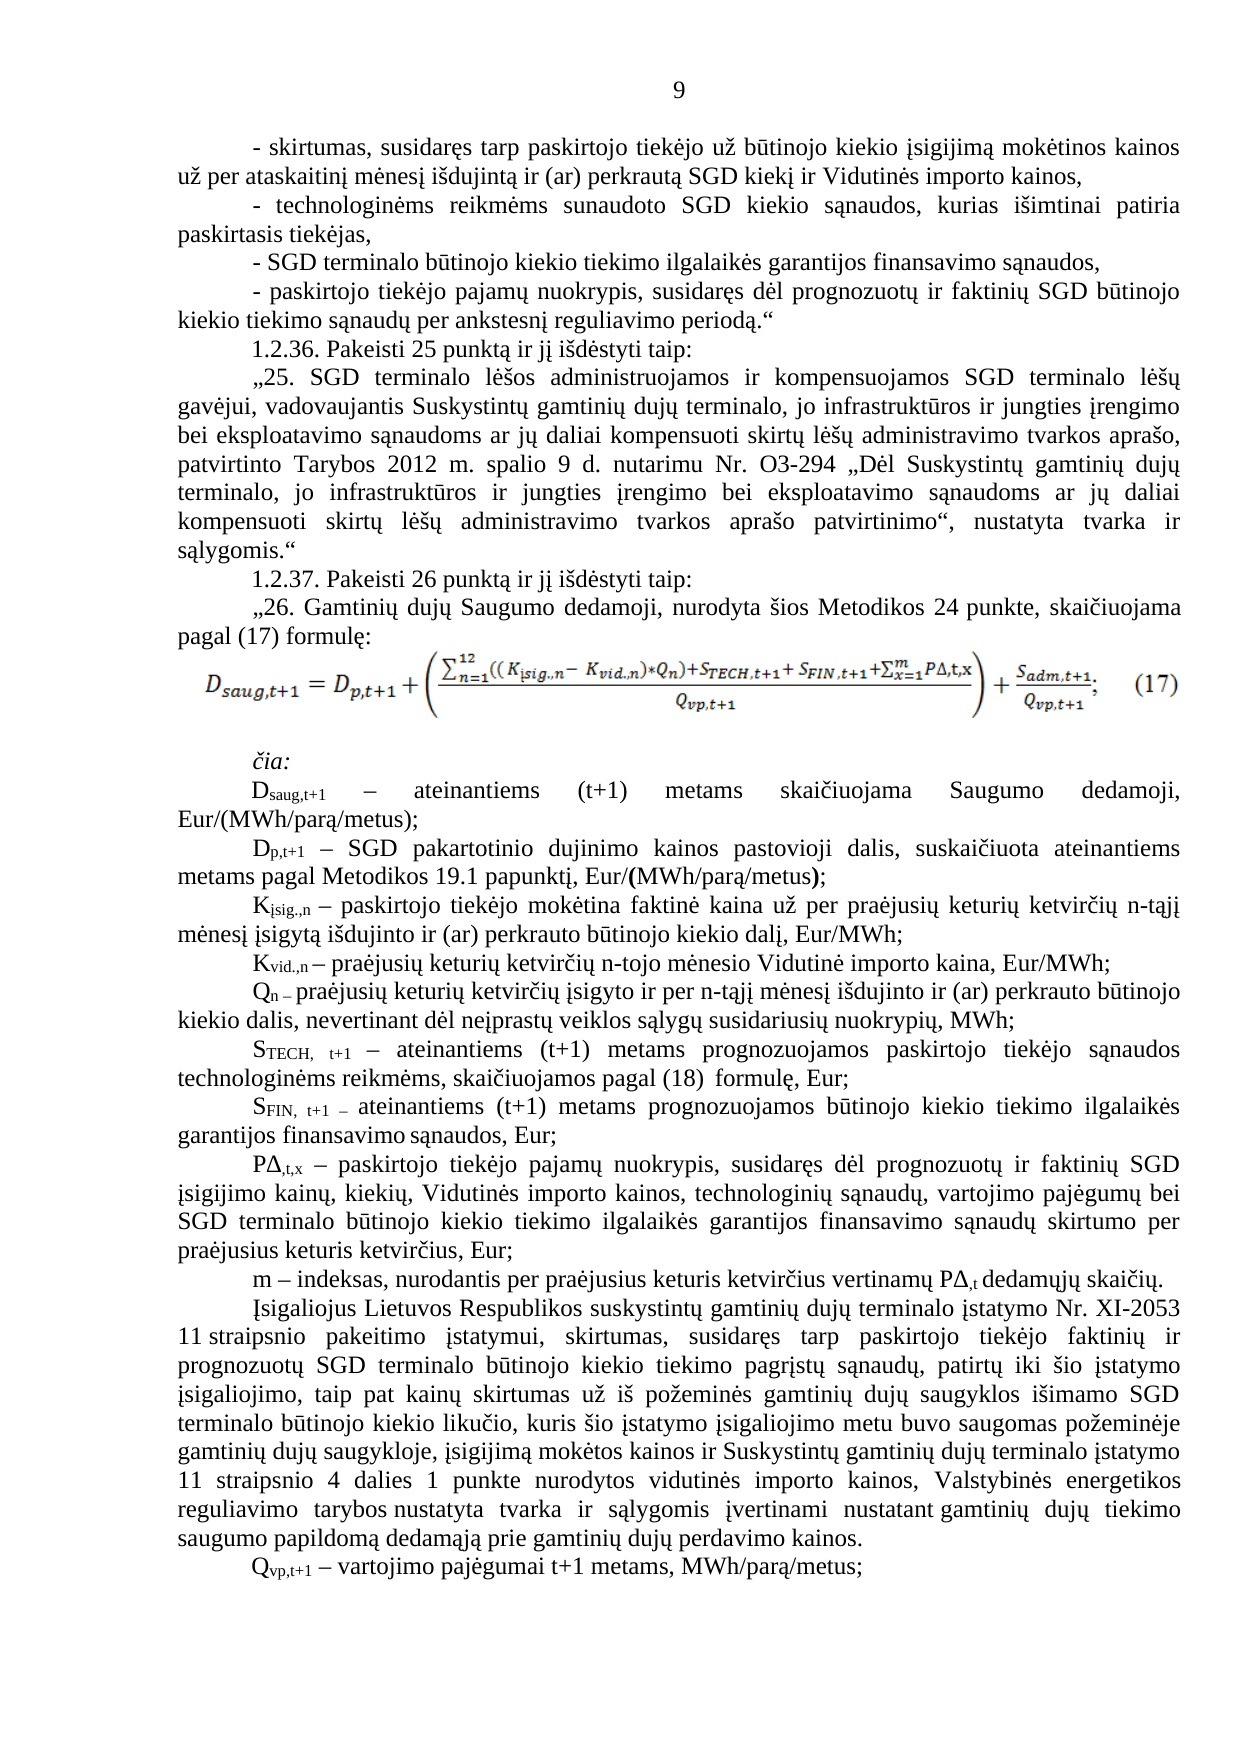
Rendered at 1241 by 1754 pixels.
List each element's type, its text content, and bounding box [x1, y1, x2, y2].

text 1.2.36. Pakeisti 25 punktą ir jį išdėstyti taip: [177, 334, 1181, 362]
text - paskirtojo tiekėjo pajamų nuokrypis, susidaręs dėl prognozuotų ir faktinių SGD būtinojo kiekio tiekimo sąnaudų per ankstesnį reguliavimo periodą.“ [177, 276, 1181, 334]
text 1.2.37. Pakeisti 26 punktą ir jį išdėstyti taip: [177, 564, 1181, 592]
text čia: [177, 746, 1181, 775]
text Qvp,t+1 – vartojimo pajėgumai t+1 metams, MWh/parą/metus; [177, 1551, 1181, 1580]
text Kįsig.,n – paskirtojo tiekėjo mokėtina faktinė kaina už per praėjusių keturių ketvirčių n-tąjį mėnesį įsigytą išdujinto ir (ar) perkrauto būtinojo kiekio dalį, Eur/MWh; [177, 890, 1181, 948]
text Dsaug,t+1 – ateinantiems (t+1) metams skaičiuojama Saugumo dedamoji, Eur/(MWh/parą/metus); [177, 775, 1181, 833]
text - skirtumas, susidaręs tarp paskirtojo tiekėjo už būtinojo kiekio įsigijimą mokėtinos kainos už per ataskaitinį mėnesį išdujintą ir (ar) perkrautą SGD kiekį ir Vidutinės importo kainos, [177, 132, 1181, 190]
text „25. SGD terminalo lėšos administruojamos ir kompensuojamos SGD terminalo lėšų gavėjui, vadovaujantis Suskystintų gamtinių dujų terminalo, jo infrastruktūros ir jungties įrengimo bei eksploatavimo sąnaudoms ar jų daliai kompensuoti skirtų lėšų administravimo tvarkos aprašo, patvirtinto Tarybos 2012 m. spalio 9 d. nutarimu Nr. O3-294 „Dėl Suskystintų gamtinių dujų terminalo, jo infrastruktūros ir jungties įrengimo bei eksploatavimo sąnaudoms ar jų daliai kompensuoti skirtų lėšų administravimo tvarkos aprašo patvirtinimo“, nustatyta tvarka ir sąlygomis.“ [177, 362, 1181, 564]
text P∆,t,x – paskirtojo tiekėjo pajamų nuokrypis, susidaręs dėl prognozuotų ir faktinių SGD įsigijimo kainų, kiekių, Vidutinės importo kainos, technologinių sąnaudų, vartojimo pajėgumų bei SGD terminalo būtinojo kiekio tiekimo ilgalaikės garantijos finansavimo sąnaudų skirtumo per praėjusius keturis ketvirčius, Eur; [177, 1149, 1181, 1264]
text STECH, t+1 – ateinantiems (t+1) metams prognozuojamos paskirtojo tiekėjo sąnaudos technologinėms reikmėms, skaičiuojamos pagal (18) formulę, Eur; [177, 1034, 1181, 1091]
text Dp,t+1 – SGD pakartotinio dujinimo kainos pastovioji dalis, suskaičiuota ateinantiems metams pagal Metodikos 19.1 papunktį, Eur/(MWh/parą/metus); [177, 833, 1181, 890]
text - SGD terminalo būtinojo kiekio tiekimo ilgalaikės garantijos finansavimo sąnaudos, [177, 247, 1181, 276]
text m – indeksas, nurodantis per praėjusius keturis ketvirčius vertinamų P∆,t dedamųjų skaičių. [177, 1264, 1181, 1293]
text Įsigaliojus Lietuvos Respublikos suskystintų gamtinių dujų terminalo įstatymo Nr. XI-2053 11 straipsnio pakeitimo įstatymui, skirtumas, susidaręs tarp paskirtojo tiekėjo faktinių ir prognozuotų SGD terminalo būtinojo kiekio tiekimo pagrįstų sąnaudų, patirtų iki šio įstatymo įsigaliojimo, taip pat kainų skirtumas už iš požeminės gamtinių dujų saugyklos išimamo SGD terminalo būtinojo kiekio likučio, kuris šio įstatymo įsigaliojimo metu buvo saugomas požeminėje gamtinių dujų saugykloje, įsigijimą mokėtos kainos ir Suskystintų gamtinių dujų terminalo įstatymo 11 straipsnio 4 dalies 1 punkte nurodytos vidutinės importo kainos, Valstybinės energetikos reguliavimo tarybos nustatyta tvarka ir sąlygomis įvertinami nustatant gamtinių dujų tiekimo saugumo papildomą dedamąją prie gamtinių dujų perdavimo kainos. [177, 1293, 1181, 1551]
text SFIN, t+1 – ateinantiems (t+1) metams prognozuojamos būtinojo kiekio tiekimo ilgalaikės garantijos finansavimo sąnaudos, Eur; [177, 1091, 1181, 1149]
text - technologinėms reikmėms sunaudoto SGD kiekio sąnaudos, kurias išimtinai patiria paskirtasis tiekėjas, [177, 190, 1181, 247]
text Kvid.,n – praėjusių keturių ketvirčių n-tojo mėnesio Vidutinė importo kaina, Eur/MWh; [177, 948, 1181, 976]
text Qn – praėjusių keturių ketvirčių įsigyto ir per n-tąjį mėnesį išdujinto ir (ar) perkrauto būtinojo kiekio dalis, nevertinant dėl neįprastų veiklos sąlygų susidariusių nuokrypių, MWh; [177, 976, 1181, 1034]
text „26. Gamtinių dujų Saugumo dedamoji, nurodyta šios Metodikos 24 punkte, skaičiuojama pagal (17) formulę: [177, 592, 1181, 650]
